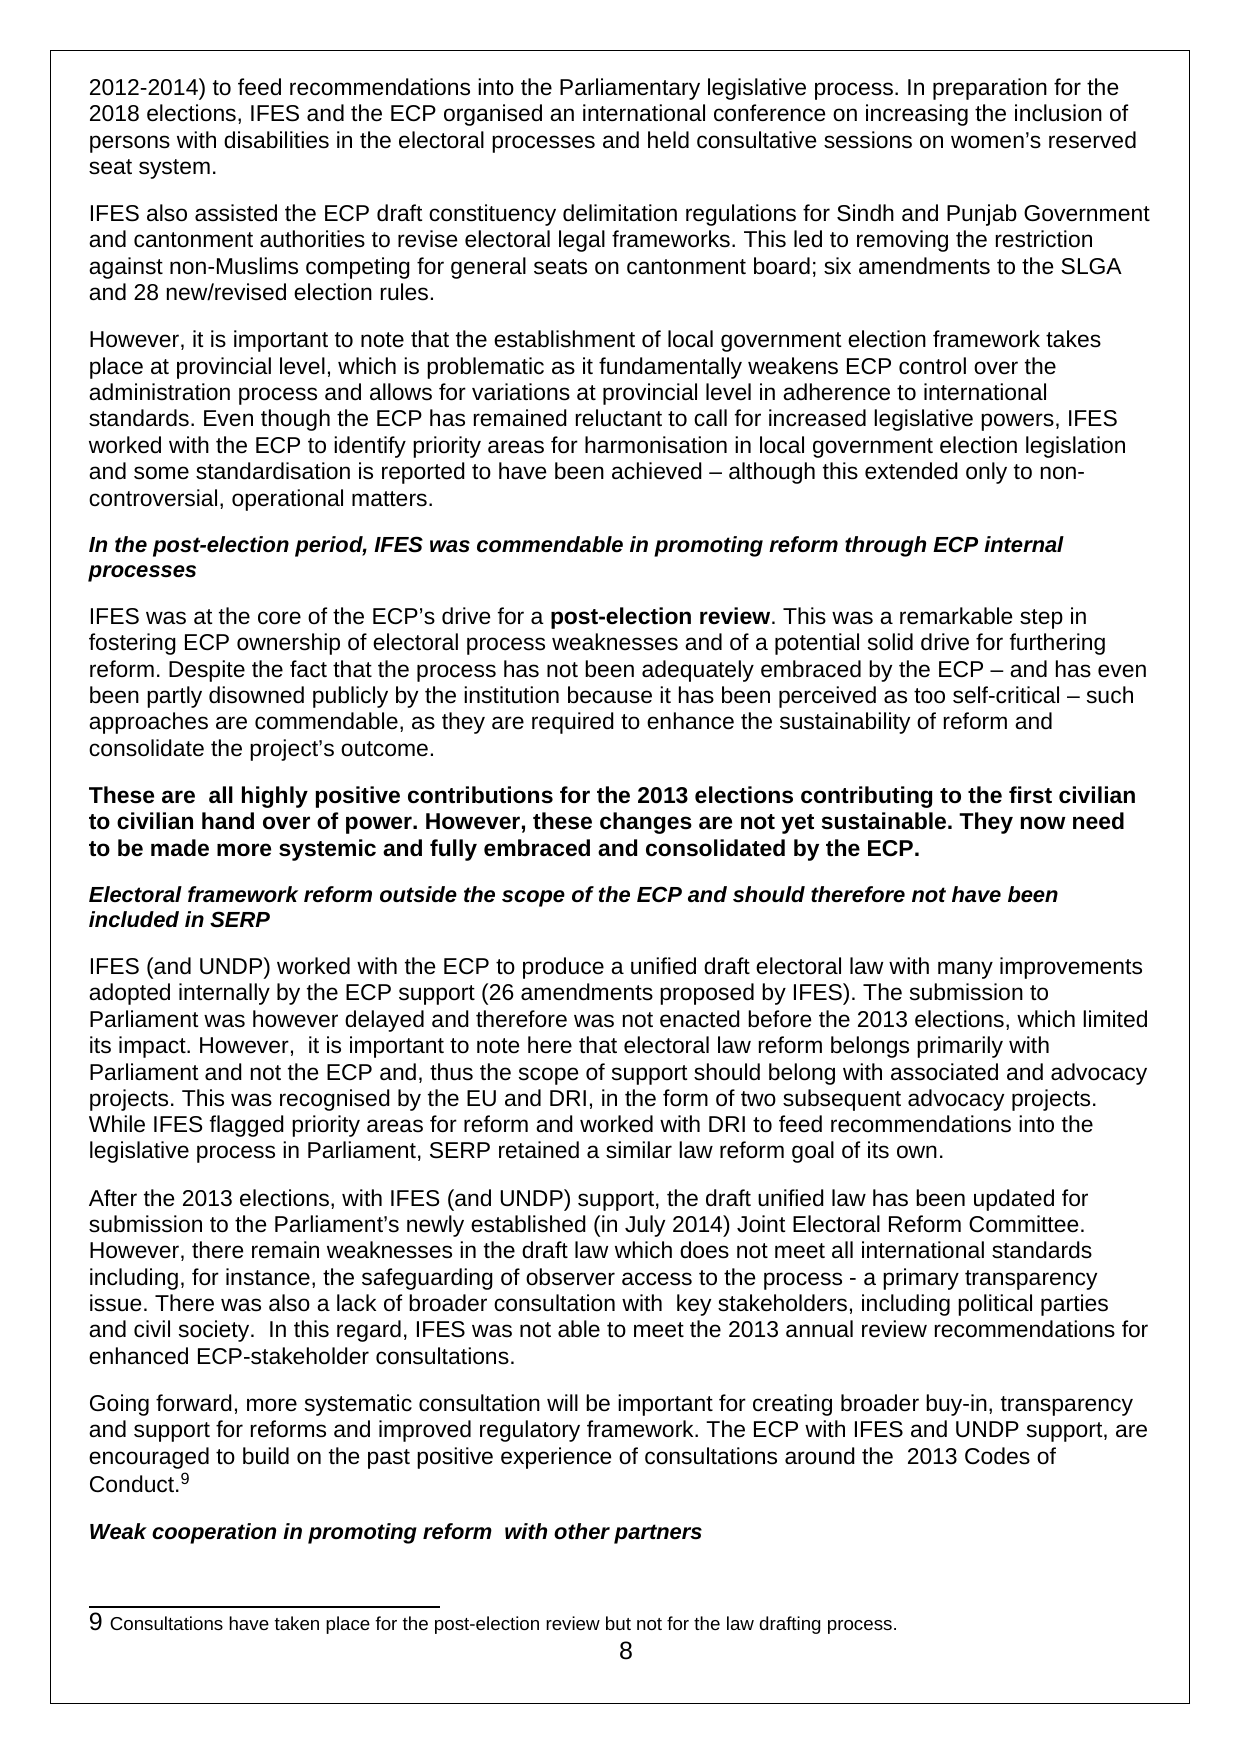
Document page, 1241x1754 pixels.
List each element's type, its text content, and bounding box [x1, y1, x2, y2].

text Going forward, more systematic consultation will be important for creating broader buy-in, transparency and support for reforms and improved regulatory framework. The ECP with IFES and UNDP support, are encouraged to build on the past positive experience of consultations around the 2013 Codes of Conduct. [89, 1390, 1152, 1498]
text Weak cooperation in promoting reform with other partners [89, 1519, 1152, 1544]
text Consultations have taken place for the post-election review but not for the law drafting process. [89, 1607, 1152, 1636]
text 2012-2014) to feed recommendations into the Parliamentary legislative process. In preparation for the 2018 elections, IFES and the ECP organised an international conference on increasing the inclusion of persons with disabilities in the electoral processes and held consultative sessions on women’s reserved seat system. [89, 74, 1152, 179]
text However, it is important to note that the establishment of local government election framework takes place at provincial level, which is problematic as it fundamentally weakens ECP control over the administration process and allows for variations at provincial level in adherence to international standards. Even though the ECP has remained reluctant to call for increased legislative powers, IFES worked with the ECP to identify priority areas for harmonisation in local government election legislation and some standardisation is reported to have been achieved – although this extended only to non-controversial, operational matters. [89, 326, 1152, 511]
text After the 2013 elections, with IFES (and UNDP) support, the draft unified law has been updated for submission to the Parliament’s newly established (in July 2014) Joint Electoral Reform Committee. However, there remain weaknesses in the draft law which does not meet all international standards including, for instance, the safeguarding of observer access to the process - a primary transparency issue. There was also a lack of broader consultation with key stakeholders, including political parties and civil society. In this regard, IFES was not able to meet the 2013 annual review recommendations for enhanced ECP-stakeholder consultations. [89, 1185, 1152, 1369]
text These are all highly positive contributions for the 2013 elections contributing to the first civilian to civilian hand over of power. However, these changes are not yet sustainable. They now need to be made more systemic and fully embraced and consolidated by the ECP. [89, 782, 1152, 861]
text IFES also assisted the ECP draft constituency delimitation regulations for Sindh and Punjab Government and cantonment authorities to revise electoral legal frameworks. This led to removing the restriction against non-Muslims competing for general seats on cantonment board; six amendments to the SLGA and 28 new/revised election rules. [89, 200, 1152, 306]
text IFES (and UNDP) worked with the ECP to produce a unified draft electoral law with many improvements adopted internally by the ECP support (26 amendments proposed by IFES). The submission to Parliament was however delayed and therefore was not enacted before the 2013 elections, which limited its impact. However, it is important to note here that electoral law reform belongs primarily with Parliament and not the ECP and, thus the scope of support should belong with associated and advocacy projects. This was recognised by the EU and DRI, in the form of two subsequent advocacy projects. While IFES flagged priority areas for reform and worked with DRI to feed recommendations into the legislative process in Parliament, SERP retained a similar law reform goal of its own. [89, 953, 1152, 1164]
text In the post-election period, IFES was commendable in promoting reform through ECP internal processes [89, 532, 1152, 582]
text IFES was at the core of the ECP’s drive for a post-election review. This was a remarkable step in fostering ECP ownership of electoral process weaknesses and of a potential solid drive for furthering reform. Despite the fact that the process has not been adequately embraced by the ECP – and has even been partly disowned publicly by the institution because it has been perceived as too self-critical – such approaches are commendable, as they are required to enhance the sustainability of reform and consolidate the project’s outcome. [89, 603, 1152, 761]
text Electoral framework reform outside the scope of the ECP and should therefore not have been included in SERP [89, 882, 1152, 932]
